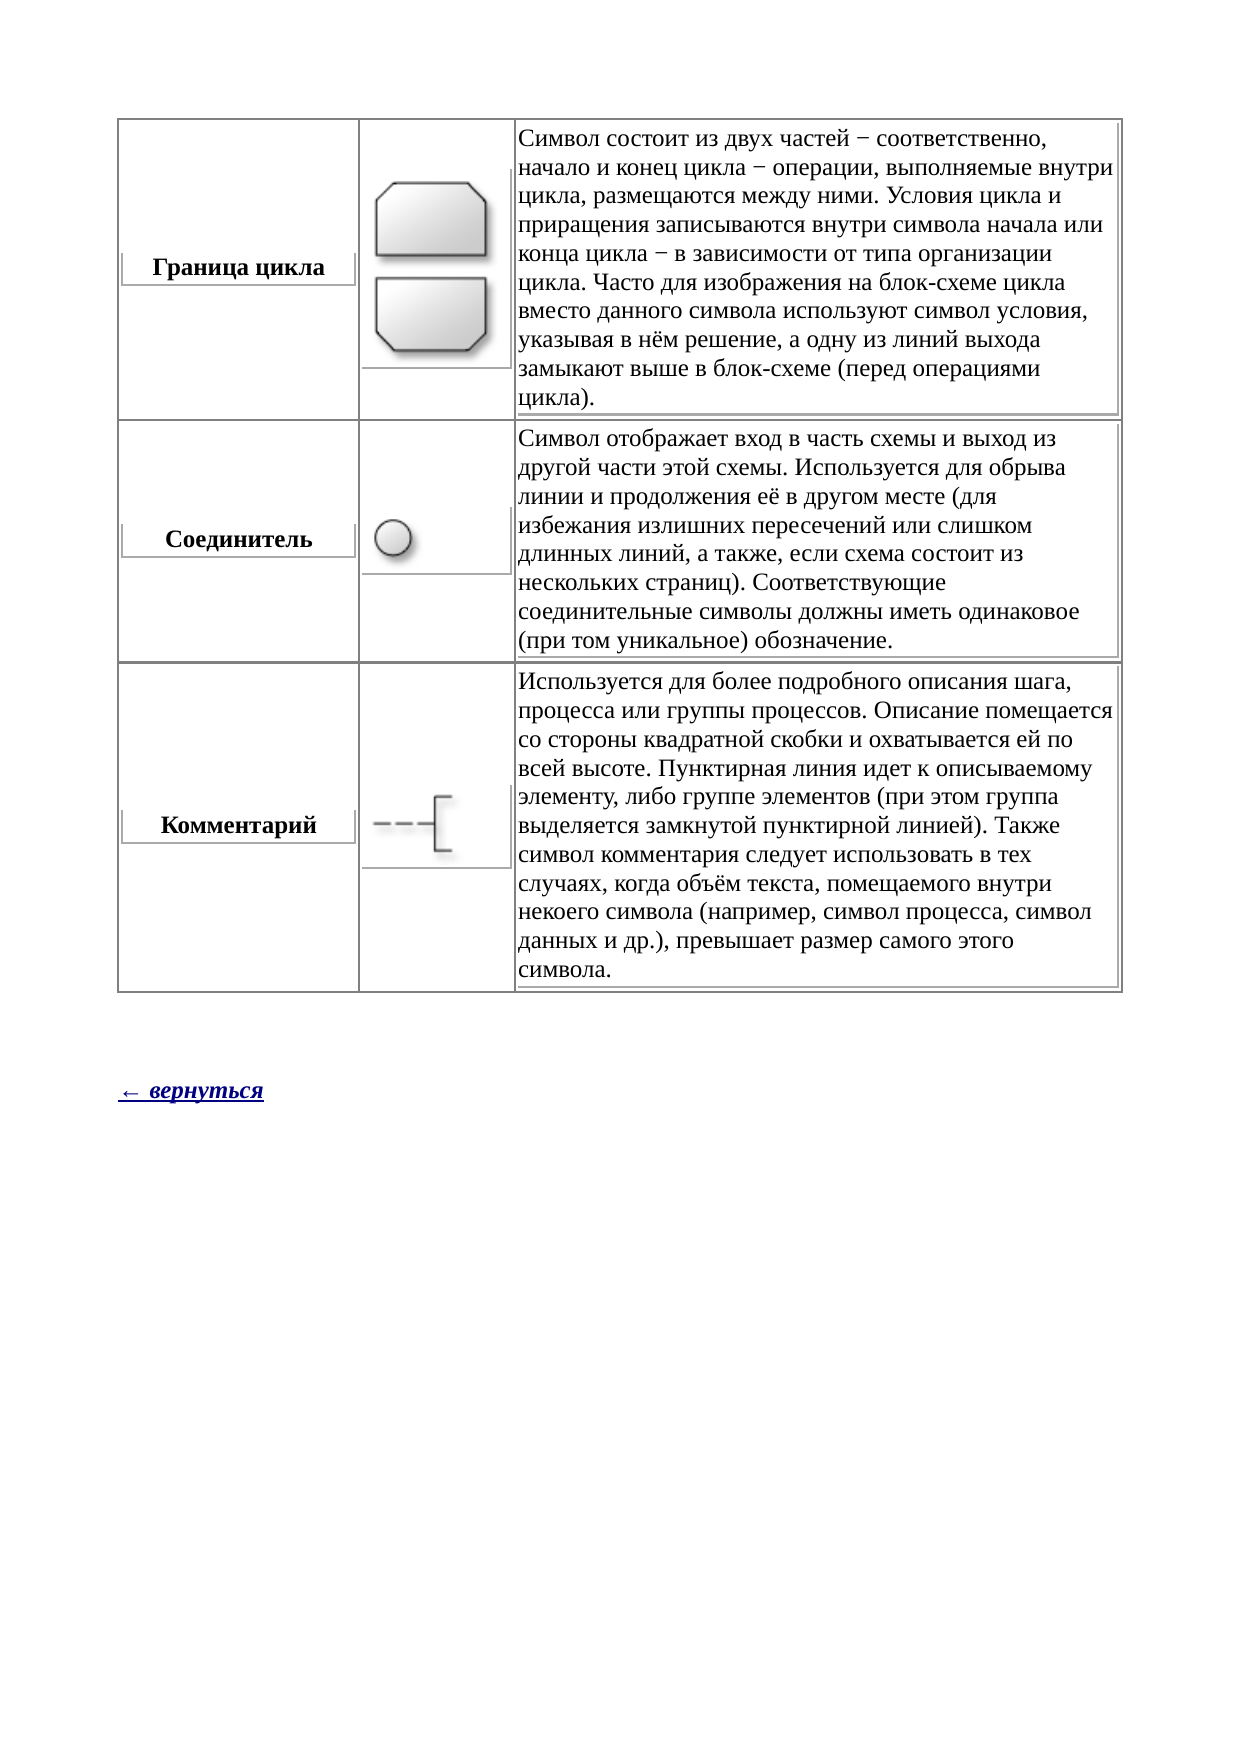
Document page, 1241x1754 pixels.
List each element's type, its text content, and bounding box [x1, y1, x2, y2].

table_cell [360, 421, 514, 661]
table_cell Символ состоит из двух частей − соответственно, начало и конец цикла − операции, выполняемые внутри цикла, размещаются между ними. Условия цикла и приращения записываются внутри символа начала или конца цикла − в зависимости от типа организации цикла. Часто для изображения на блок-схеме цикла вместо данного символа используют символ условия, указывая в нём решение, а одну из линий выхода замыкают выше в блок-схеме (перед операциями цикла). [516, 120, 1121, 418]
table_cell Символ отображает вход в часть схемы и выход из другой части этой схемы. Используется для обрыва линии и продолжения её в другом месте (для избежания излишних пересечений или слишком длинных линий, а также, если схема состоит из нескольких страниц). Соответствующие соединительные символы должны иметь одинаковое (при том уникальное) обозначение. [516, 421, 1121, 661]
table_cell [360, 120, 514, 418]
table_cell Используется для более подробного описания шага, процесса или группы процессов. Описание помещается со стороны квадратной скобки и охватывается ей по всей высоте. Пунктирная линия идет к описываемому элементу, либо группе элементов (при этом группа выделяется замкнутой пунктирной линией). Также символ комментария следует использовать в тех случаях, когда объём текста, помещаемого внутри некоего символа (например, символ процесса, символ данных и др.), превышает размер самого этого символа. [516, 664, 1121, 991]
table_cell Комментарий [119, 664, 358, 991]
table_cell Граница цикла [119, 120, 358, 418]
table_cell [360, 664, 514, 991]
text ← вернуться [118, 1075, 1122, 1104]
table_cell Соединитель [119, 421, 358, 661]
